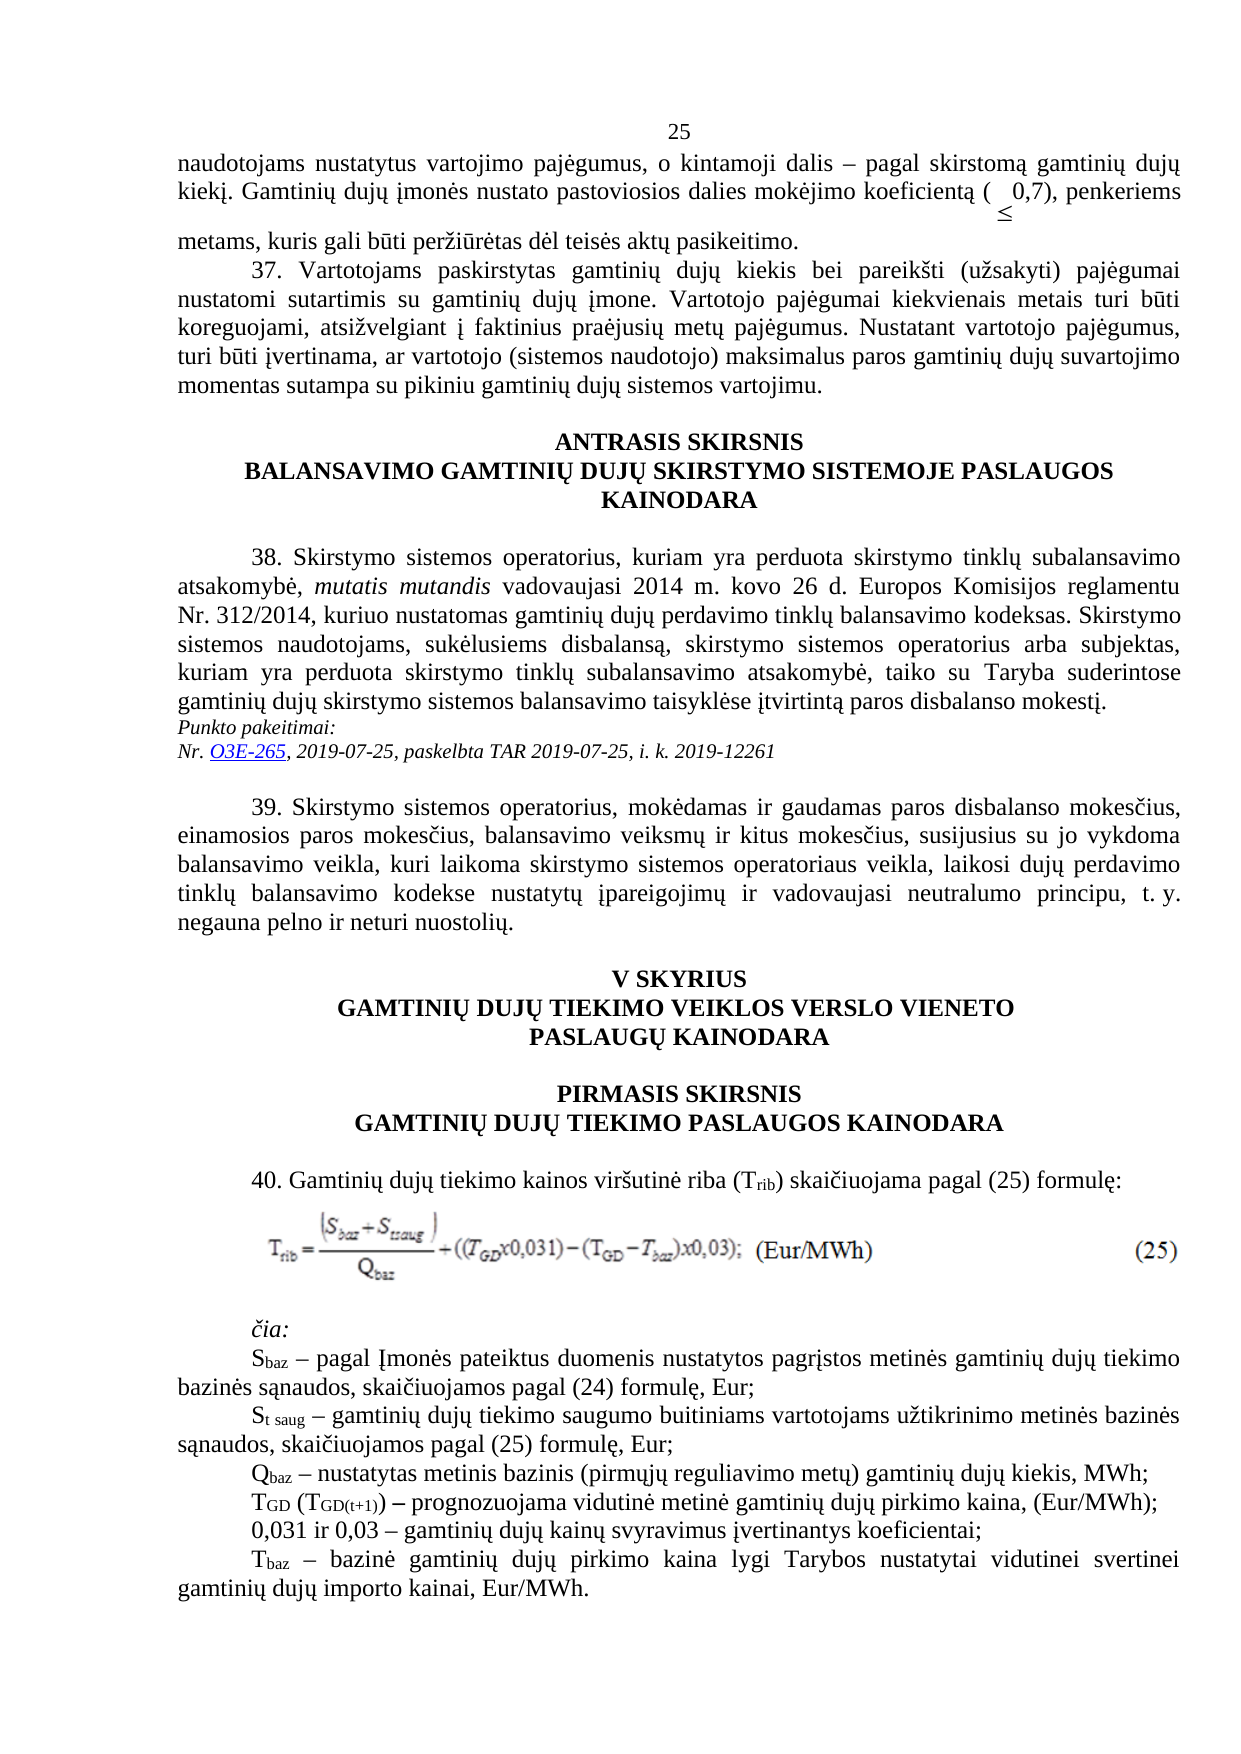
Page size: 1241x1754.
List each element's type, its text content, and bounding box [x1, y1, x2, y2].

text 37. Vartotojams paskirstytas gamtinių dujų kiekis bei pareikšti (užsakyti) pajėgumai nustatomi sutartimis su gamtinių dujų įmone. Vartotojo pajėgumai kiekvienais metais turi būti koreguojami, atsižvelgiant į faktinius praėjusių metų pajėgumus. Nustatant vartotojo pajėgumus, turi būti įvertinama, ar vartotojo (sistemos naudotojo) maksimalus paros gamtinių dujų suvartojimo momentas sutampa su pikiniu gamtinių dujų sistemos vartojimu. [177, 255, 1181, 399]
text 38. Skirstymo sistemos operatorius, kuriam yra perduota skirstymo tinklų subalansavimo atsakomybė, mutatis mutandis vadovaujasi 2014 m. kovo 26 d. Europos Komisijos reglamentu Nr. 312/2014, kuriuo nustatomas gamtinių dujų perdavimo tinklų balansavimo kodeksas. Skirstymo sistemos naudotojams, sukėlusiems disbalansą, skirstymo sistemos operatorius arba subjektas, kuriam yra perduota skirstymo tinklų subalansavimo atsakomybė, taiko su Taryba suderintose gamtinių dujų skirstymo sistemos balansavimo taisyklėse įtvirtintą paros disbalanso mokestį. [177, 542, 1181, 715]
text PASLAUGŲ KAINODARA [177, 1022, 1181, 1051]
text BALANSAVIMO GAMTINIŲ DUJŲ SKIRSTYMO SISTEMOJE PASLAUGOS KAINODARA [177, 456, 1181, 514]
text TGD (TGD(t+1)) – prognozuojama vidutinė metinė gamtinių dujų pirkimo kaina, (Eur/MWh); [177, 1487, 1181, 1515]
text čia: [177, 1314, 1181, 1343]
text ANTRASIS SKIRSNIS [177, 427, 1181, 456]
text Qbaz – nustatytas metinis bazinis (pirmųjų reguliavimo metų) gamtinių dujų kiekis, MWh; [177, 1458, 1181, 1487]
text V SKYRIUS [177, 964, 1181, 993]
text 0,031 ir 0,03 – gamtinių dujų kainų svyravimus įvertinantys koeficientai; [177, 1515, 1181, 1544]
text naudotojams nustatytus vartojimo pajėgumus, o kintamoji dalis – pagal skirstomą gamtinių dujų kiekį. Gamtinių dujų įmonės nustato pastoviosios dalies mokėjimo koeficientą (0,7), penkeriems metams, kuris gali būti peržiūrėtas dėl teisės aktų pasikeitimo. [177, 148, 1181, 255]
text St saug – gamtinių dujų tiekimo saugumo buitiniams vartotojams užtikrinimo metinės bazinės sąnaudos, skaičiuojamos pagal (25) formulę, Eur; [177, 1400, 1181, 1458]
text Sbaz – pagal Įmonės pateiktus duomenis nustatytos pagrįstos metinės gamtinių dujų tiekimo bazinės sąnaudos, skaičiuojamos pagal (24) formulę, Eur; [177, 1343, 1181, 1400]
text Tbaz – bazinė gamtinių dujų pirkimo kaina lygi Tarybos nustatytai vidutinei svertinei gamtinių dujų importo kainai, Eur/MWh. [177, 1544, 1181, 1602]
text GAMTINIŲ DUJŲ TIEKIMO PASLAUGOS KAINODARA [177, 1108, 1181, 1137]
text 40. Gamtinių dujų tiekimo kainos viršutinė riba (Trib) skaičiuojama pagal (25) formulę: [177, 1166, 1181, 1194]
text Nr. O3E-265, 2019-07-25, paskelbta TAR 2019-07-25, i. k. 2019-12261 [177, 739, 1181, 763]
text GAMTINIŲ DUJŲ TIEKIMO VEIKLOS VERSLO VIENETO [177, 993, 1181, 1022]
text PIRMASIS SKIRSNIS [177, 1079, 1181, 1108]
text Punkto pakeitimai: [177, 715, 1181, 739]
text 39. Skirstymo sistemos operatorius, mokėdamas ir gaudamas paros disbalanso mokesčius, einamosios paros mokesčius, balansavimo veiksmų ir kitus mokesčius, susijusius su jo vykdoma balansavimo veikla, kuri laikoma skirstymo sistemos operatoriaus veikla, laikosi dujų perdavimo tinklų balansavimo kodekse nustatytų įpareigojimų ir vadovaujasi neutralumo principu, t. y. negauna pelno ir neturi nuostolių. [177, 792, 1181, 936]
